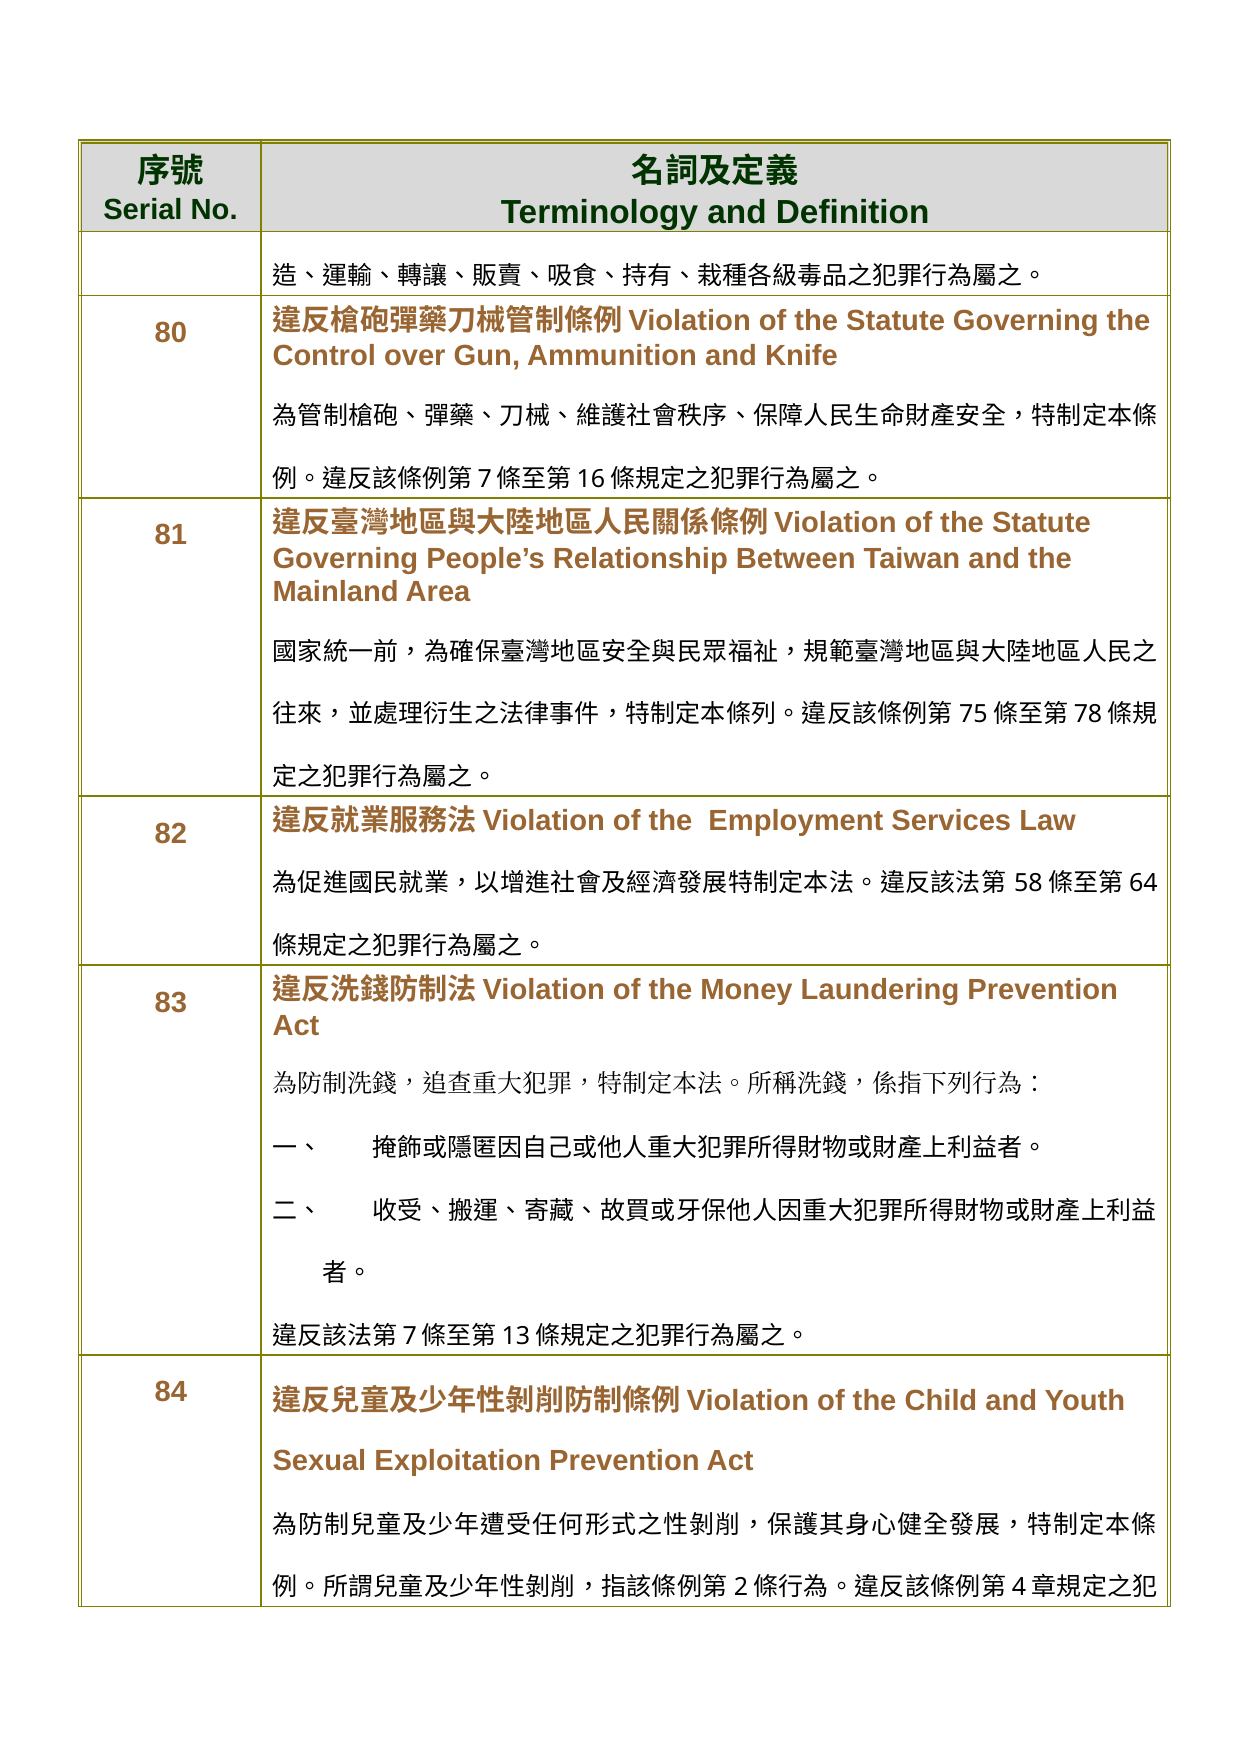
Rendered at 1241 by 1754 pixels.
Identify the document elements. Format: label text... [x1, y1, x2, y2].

table_header 名詞及定義 Terminology and Definition [262, 144, 1167, 231]
table_cell 違反兒童及少年性剝削防制條例Violation of the Child and Youth Sexual Exploitation Prevention Act 為防制兒童及少年遭受任何形式之性剝削，保護其身心健全發展，特制定本條例。所謂兒童及少年性剝削，指該條例第2條行為。違反該條例第4章規定之犯 [262, 1356, 1167, 1606]
table_cell 84 [82, 1356, 260, 1606]
table_cell 違反槍砲彈藥刀械管制條例Violation of the Statute Governing the Control over Gun, Ammunition and Knife 為管制槍砲、彈藥、刀械、維護社會秩序、保障人民生命財產安全，特制定本條例。違反該條例第7條至第16條規定之犯罪行為屬之。 [262, 296, 1167, 497]
table_cell [82, 232, 260, 294]
table_cell 80 [82, 296, 260, 497]
table_cell 違反就業服務法Violation of the Employment Services Law 為促進國民就業，以增進社會及經濟發展特制定本法。違反該法第58條至第64條規定之犯罪行為屬之。 [262, 797, 1167, 964]
table_cell 81 [82, 499, 260, 795]
table_cell 違反臺灣地區與大陸地區人民關係條例Violation of the Statute Governing People’s Relationship Between Taiwan and the Mainland Area 國家統一前，為確保臺灣地區安全與民眾福祉，規範臺灣地區與大陸地區人民之往來，並處理衍生之法律事件，特制定本條列。違反該條例第75條至第78條規定之犯罪行為屬之。 [262, 499, 1167, 795]
table_cell 造、運輸、轉讓、販賣、吸食、持有、栽種各級毒品之犯罪行為屬之。 [262, 232, 1167, 294]
table_cell 83 [82, 966, 260, 1354]
table_cell 82 [82, 797, 260, 964]
table_header 序號 Serial No. [82, 144, 260, 231]
table_cell 違反洗錢防制法Violation of the Money Laundering Prevention Act 為防制洗錢，追查重大犯罪，特制定本法。所稱洗錢，係指下列行為： 掩飾或隱匿因自己或他人重大犯罪所得財物或財產上利益者。 收受、搬運、寄藏、故買或牙保他人因重大犯罪所得財物或財產上利益者。 違反該法第7條至第13條規定之犯罪行為屬之。 [262, 966, 1167, 1354]
